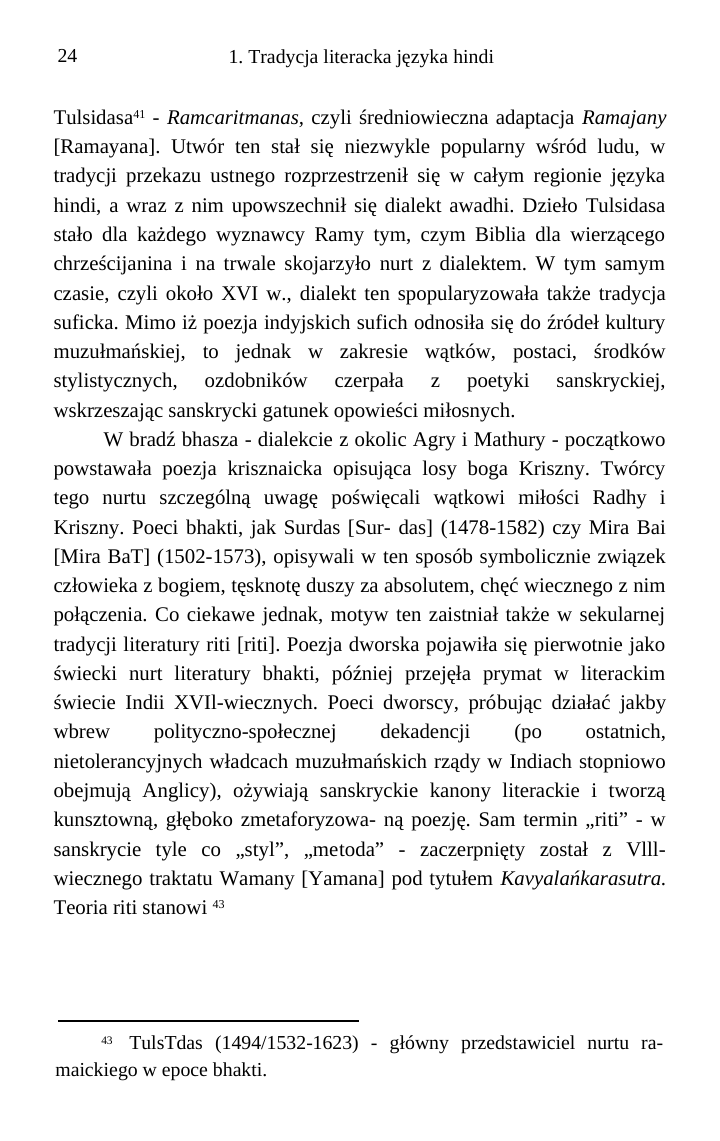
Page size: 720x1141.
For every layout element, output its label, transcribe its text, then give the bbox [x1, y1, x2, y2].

text W bradź bhasza - dialekcie z okolic Agry i Mathury - początkowo powstawała poezja krisznaicka opisująca losy boga Kriszny. Twórcy tego nurtu szczególną uwagę poświęcali wątkowi miłości Radhy i Kriszny. Poeci bhakti, jak Surdas [Sur- das] (1478-1582) czy Mira Bai [Mira BaT] (1502-1573), opisy­wali w ten sposób symbolicznie związek człowieka z bogiem, tęsknotę duszy za absolutem, chęć wiecznego z nim połączenia. Co ciekawe jednak, motyw ten zaistniał także w sekularnej tra­dycji literatury riti [riti]. Poezja dworska pojawiła się pierwotnie jako świecki nurt literatury bhakti, później przejęła prymat w literackim świecie Indii XVIl-wiecznych. Poeci dworscy, pró­bując działać jakby wbrew polityczno-społecznej dekadencji (po ostatnich, nietolerancyjnych władcach muzułmańskich rządy w Indiach stopniowo obejmują Anglicy), ożywiają sanskryckie kanony literackie i tworzą kunsztowną, głęboko zmetaforyzowa- ną poezję. Sam termin „riti” - w sanskrycie tyle co „styl”, „me­toda” - zaczerpnięty został z Vlll-wiecznego traktatu Wamany [Yamana] pod tytułem Kavyalańkarasutra. Teoria riti stanowi 43 [53, 427, 666, 919]
text 43 TulsTdas (1494/1532-1623) - główny przedstawiciel nurtu ra- maickiego w epoce bhakti. [55, 1031, 664, 1081]
text 1. Tradycja literacka języka hindi [228, 45, 495, 68]
text 24 [57, 44, 82, 67]
text Tulsidasa41 - Ramcaritmanas, czyli średniowieczna adaptacja Ramajany [Ramayana]. Utwór ten stał się niezwykle popularny wśród ludu, w tradycji przekazu ustnego rozprzestrzenił się w całym regionie języka hindi, a wraz z nim upowszechnił się dialekt awadhi. Dzieło Tulsidasa stało dla każdego wyznawcy Ramy tym, czym Biblia dla wierzącego chrześcijanina i na trwale skojarzyło nurt z dialektem. W tym samym czasie, czyli około XVI w., dialekt ten spopularyzowała także tradycja suficka. Mi­mo iż poezja indyjskich sufich odnosiła się do źródeł kultury muzułmańskiej, to jednak w zakresie wątków, postaci, środków stylistycznych, ozdobników czerpała z poetyki sanskryckiej, wskrzeszając sanskrycki gatunek opowieści miłosnych. [53, 105, 666, 422]
